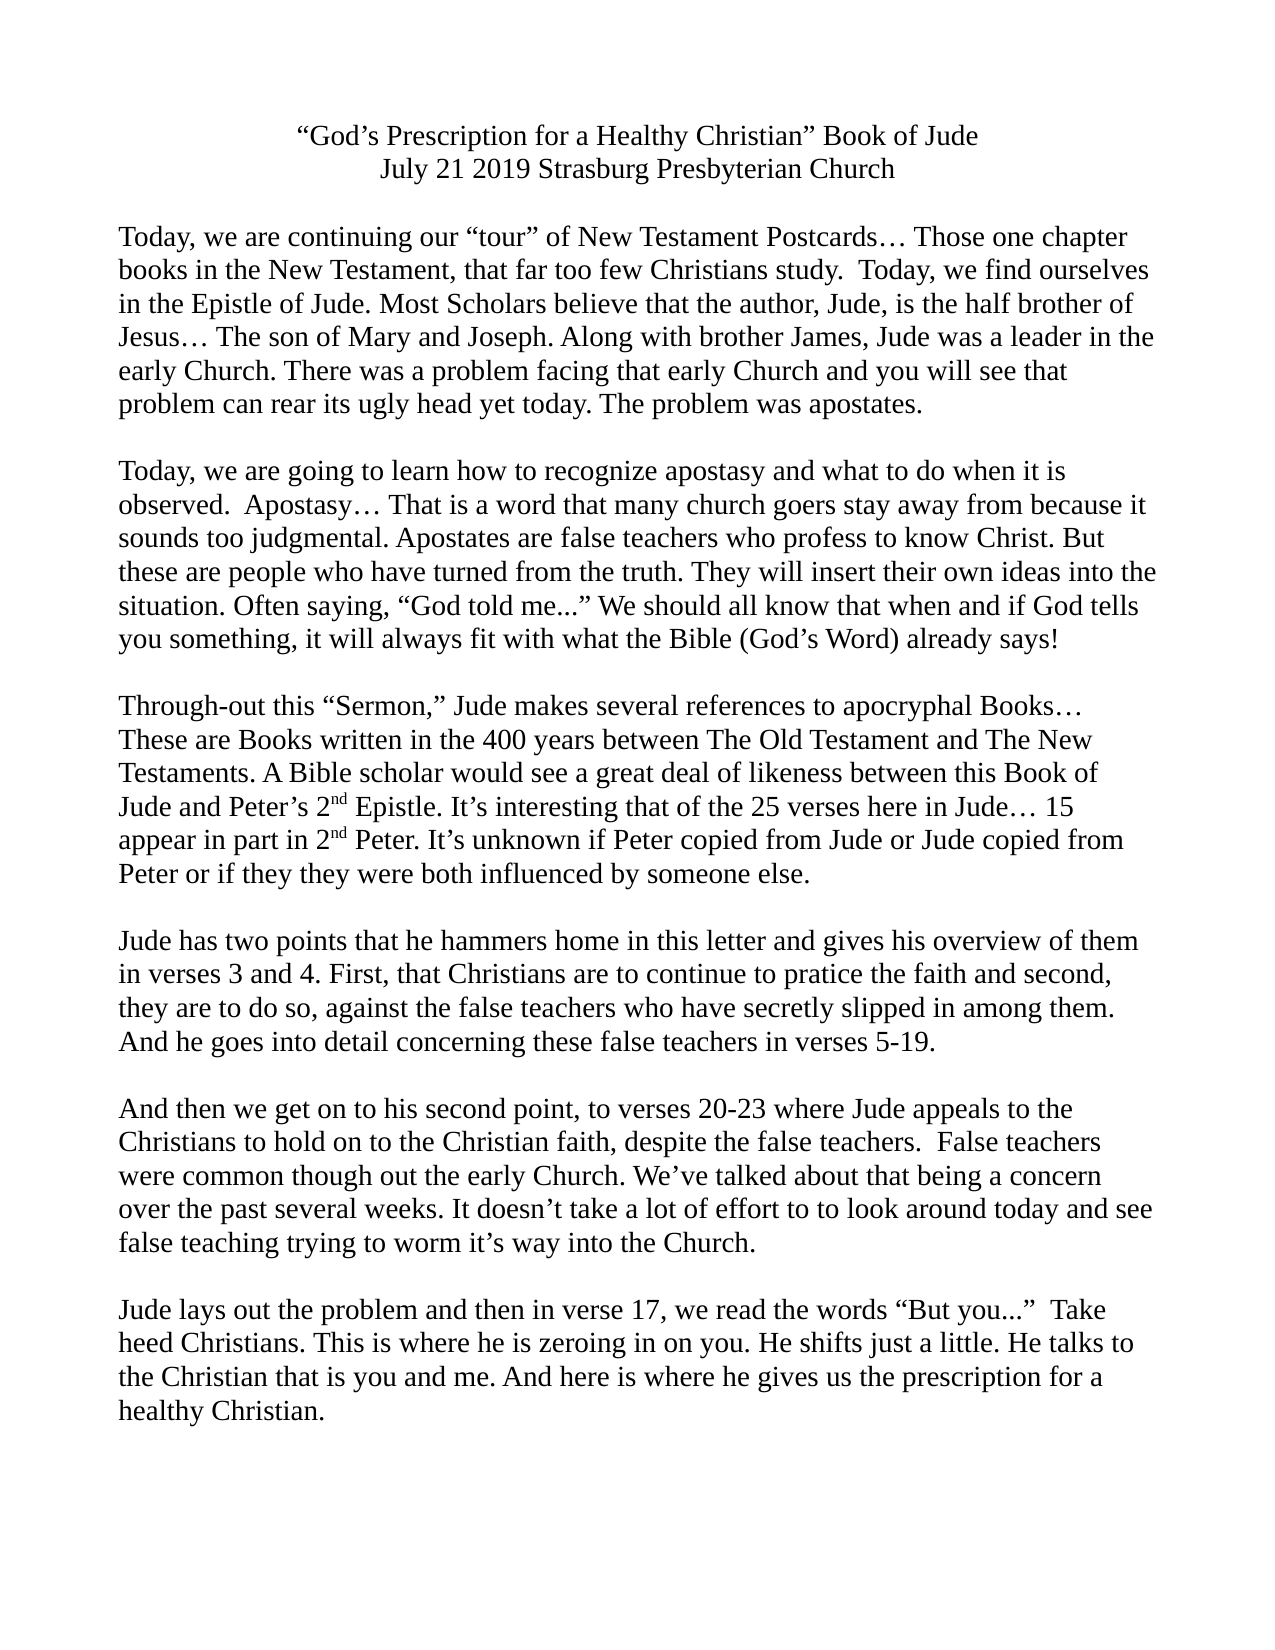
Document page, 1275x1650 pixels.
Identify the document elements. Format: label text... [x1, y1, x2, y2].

text Through-out this “Sermon,” Jude makes several references to apocryphal Books… These are Books written in the 400 years between The Old Testament and The New Testaments. A Bible scholar would see a great deal of likeness between this Book of Jude and Peter’s 2nd Epistle. It’s interesting that of the 25 verses here in Jude… 15 appear in part in 2nd Peter. It’s unknown if Peter copied from Jude or Jude copied from Peter or if they they were both influenced by someone else. [118, 688, 1157, 889]
text “God’s Prescription for a Healthy Christian” Book of Jude [118, 118, 1157, 152]
text July 21 2019 Strasburg Presbyterian Church [118, 152, 1157, 185]
text And then we get on to his second point, to verses 20-23 where Jude appeals to the Christians to hold on to the Christian faith, despite the false teachers. False teachers were common though out the early Church. We’ve talked about that being a concern over the past several weeks. It doesn’t take a lot of effort to to look around today and see false teaching trying to worm it’s way into the Church. [118, 1091, 1157, 1258]
text Today, we are continuing our “tour” of New Testament Postcards… Those one chapter books in the New Testament, that far too few Christians study. Today, we find ourselves in the Epistle of Jude. Most Scholars believe that the author, Jude, is the half brother of Jesus… The son of Mary and Joseph. Along with brother James, Jude was a leader in the early Church. There was a problem facing that early Church and you will see that problem can rear its ugly head yet today. The problem was apostates. [118, 219, 1157, 420]
text Today, we are going to learn how to recognize apostasy and what to do when it is observed. Apostasy… That is a word that many church goers stay away from because it sounds too judgmental. Apostates are false teachers who profess to know Christ. But these are people who have turned from the truth. They will insert their own ideas into the situation. Often saying, “God told me...” We should all know that when and if God tells you something, it will always fit with what the Bible (God’s Word) already says! [118, 453, 1157, 655]
text Jude has two points that he hammers home in this letter and gives his overview of them in verses 3 and 4. First, that Christians are to continue to pratice the faith and second, they are to do so, against the false teachers who have secretly slipped in among them. And he goes into detail concerning these false teachers in verses 5-19. [118, 923, 1157, 1057]
text Jude lays out the problem and then in verse 17, we read the words “But you...” Take heed Christians. This is where he is zeroing in on you. He shifts just a little. He talks to the Christian that is you and me. And here is where he gives us the prescription for a healthy Christian. [118, 1292, 1157, 1426]
